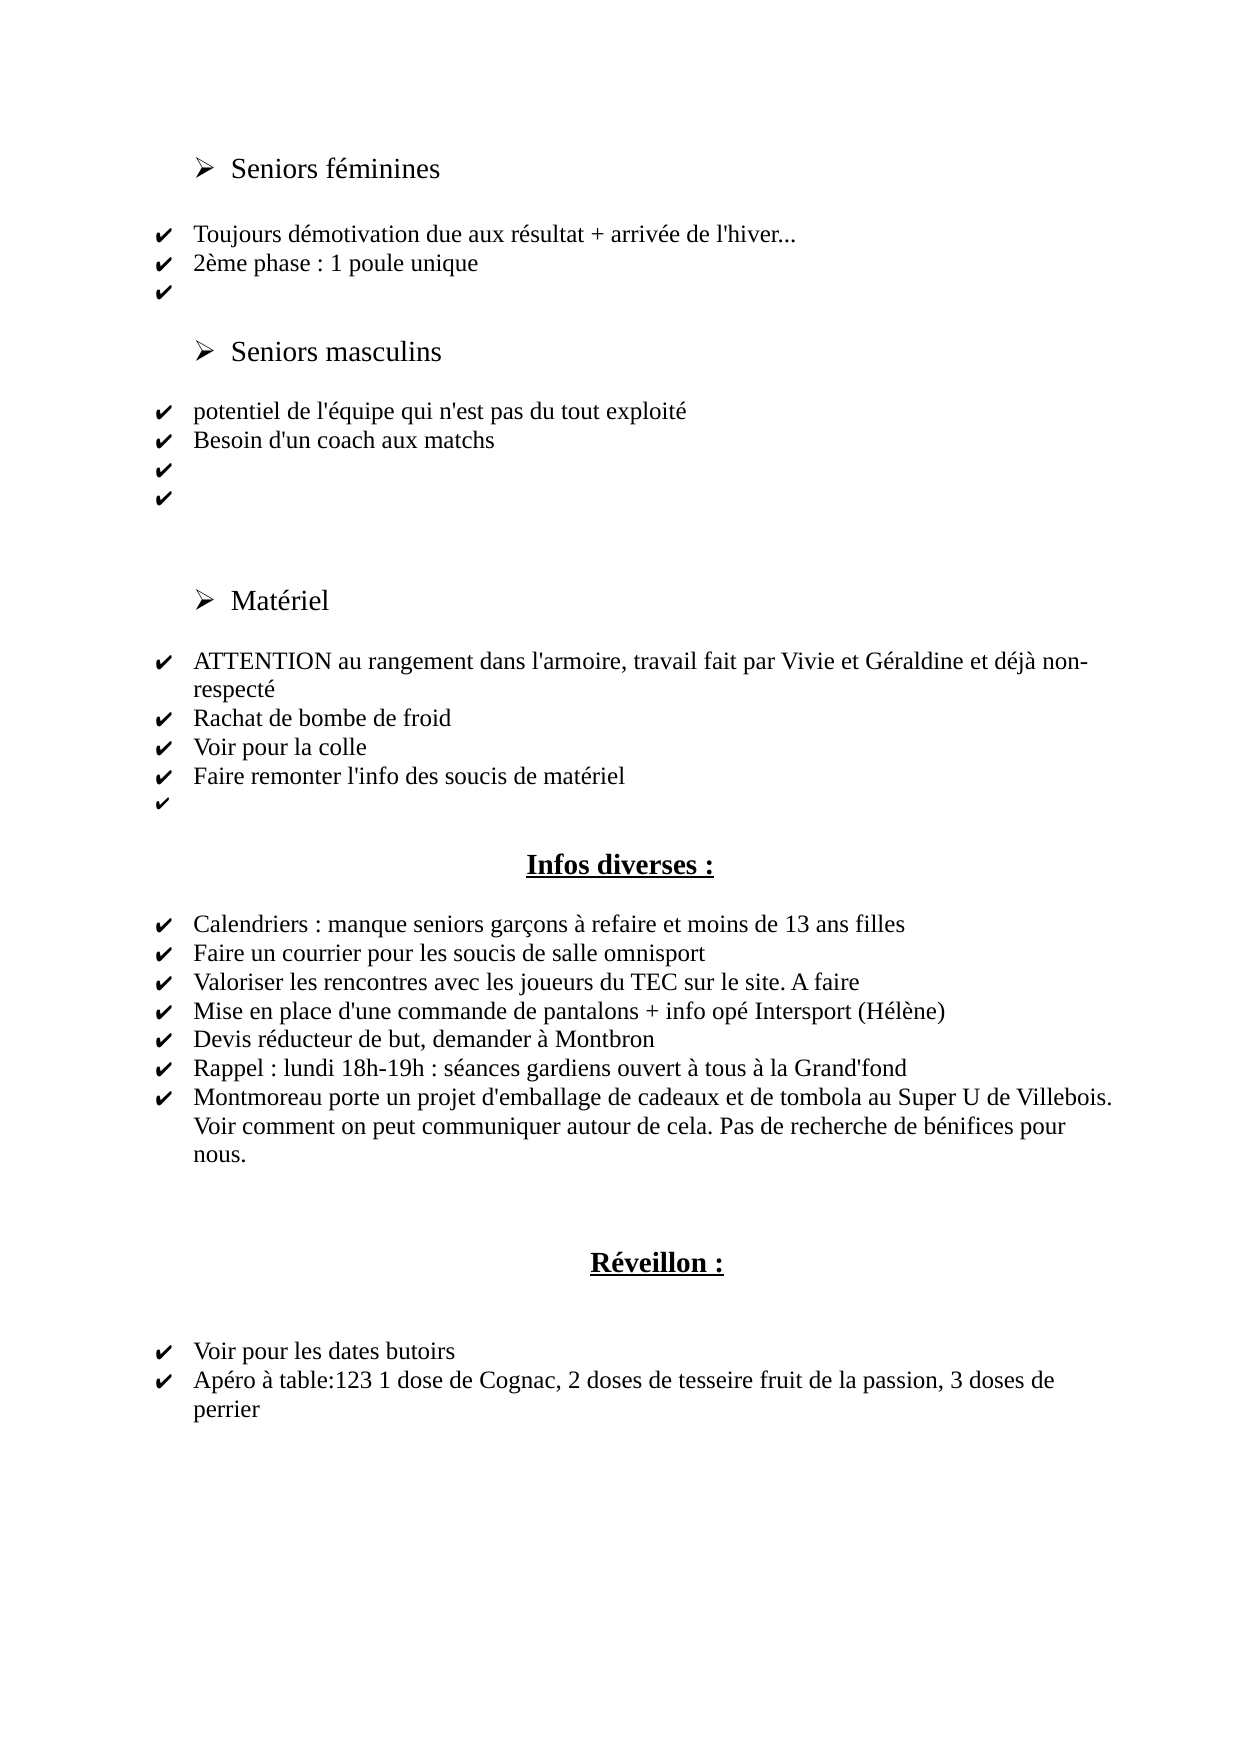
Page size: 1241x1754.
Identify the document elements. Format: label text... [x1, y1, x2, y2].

list Seniors masculins [193, 334, 1122, 367]
list Mise en place d'une commande de pantalons + info opé Intersport (Hélène) [156, 996, 1122, 1024]
list Faire remonter l'info des soucis de matériel [156, 761, 1122, 789]
list Matériel [193, 583, 1122, 617]
list Faire un courrier pour les soucis de salle omnisport [156, 938, 1122, 967]
list Toujours démotivation due aux résultat + arrivée de l'hiver... [156, 219, 1122, 248]
text Réveillon : [118, 1245, 1122, 1279]
list ATTENTION au rangement dans l'armoire, travail fait par Vivie et Géraldine et déjà non-respecté [156, 646, 1122, 703]
list Rappel : lundi 18h-19h : séances gardiens ouvert à tous à la Grand'fond [156, 1053, 1122, 1082]
list 2ème phase : 1 poule unique [156, 248, 1122, 276]
list Devis réducteur de but, demander à Montbron [156, 1024, 1122, 1053]
list Montmoreau porte un projet d'emballage de cadeaux et de tombola au Super U de Villebois. Voir comment on peut communiquer autour de cela. Pas de recherche de bénifices pour nous. [156, 1082, 1122, 1168]
list Voir pour la colle [156, 732, 1122, 761]
list Calendriers : manque seniors garçons à refaire et moins de 13 ans filles [156, 909, 1122, 938]
list Valoriser les rencontres avec les joueurs du TEC sur le site. A faire [156, 967, 1122, 996]
list Besoin d'un coach aux matchs [156, 425, 1122, 454]
list potentiel de l'équipe qui n'est pas du tout exploité [156, 396, 1122, 425]
list Rachat de bombe de froid [156, 703, 1122, 732]
list Voir pour les dates butoirs [156, 1336, 1122, 1365]
list Apéro à table:123 1 dose de Cognac, 2 doses de tesseire fruit de la passion, 3 doses de perrier [156, 1365, 1122, 1422]
list Seniors féminines [193, 152, 1122, 185]
text Infos diverses : [118, 847, 1122, 881]
